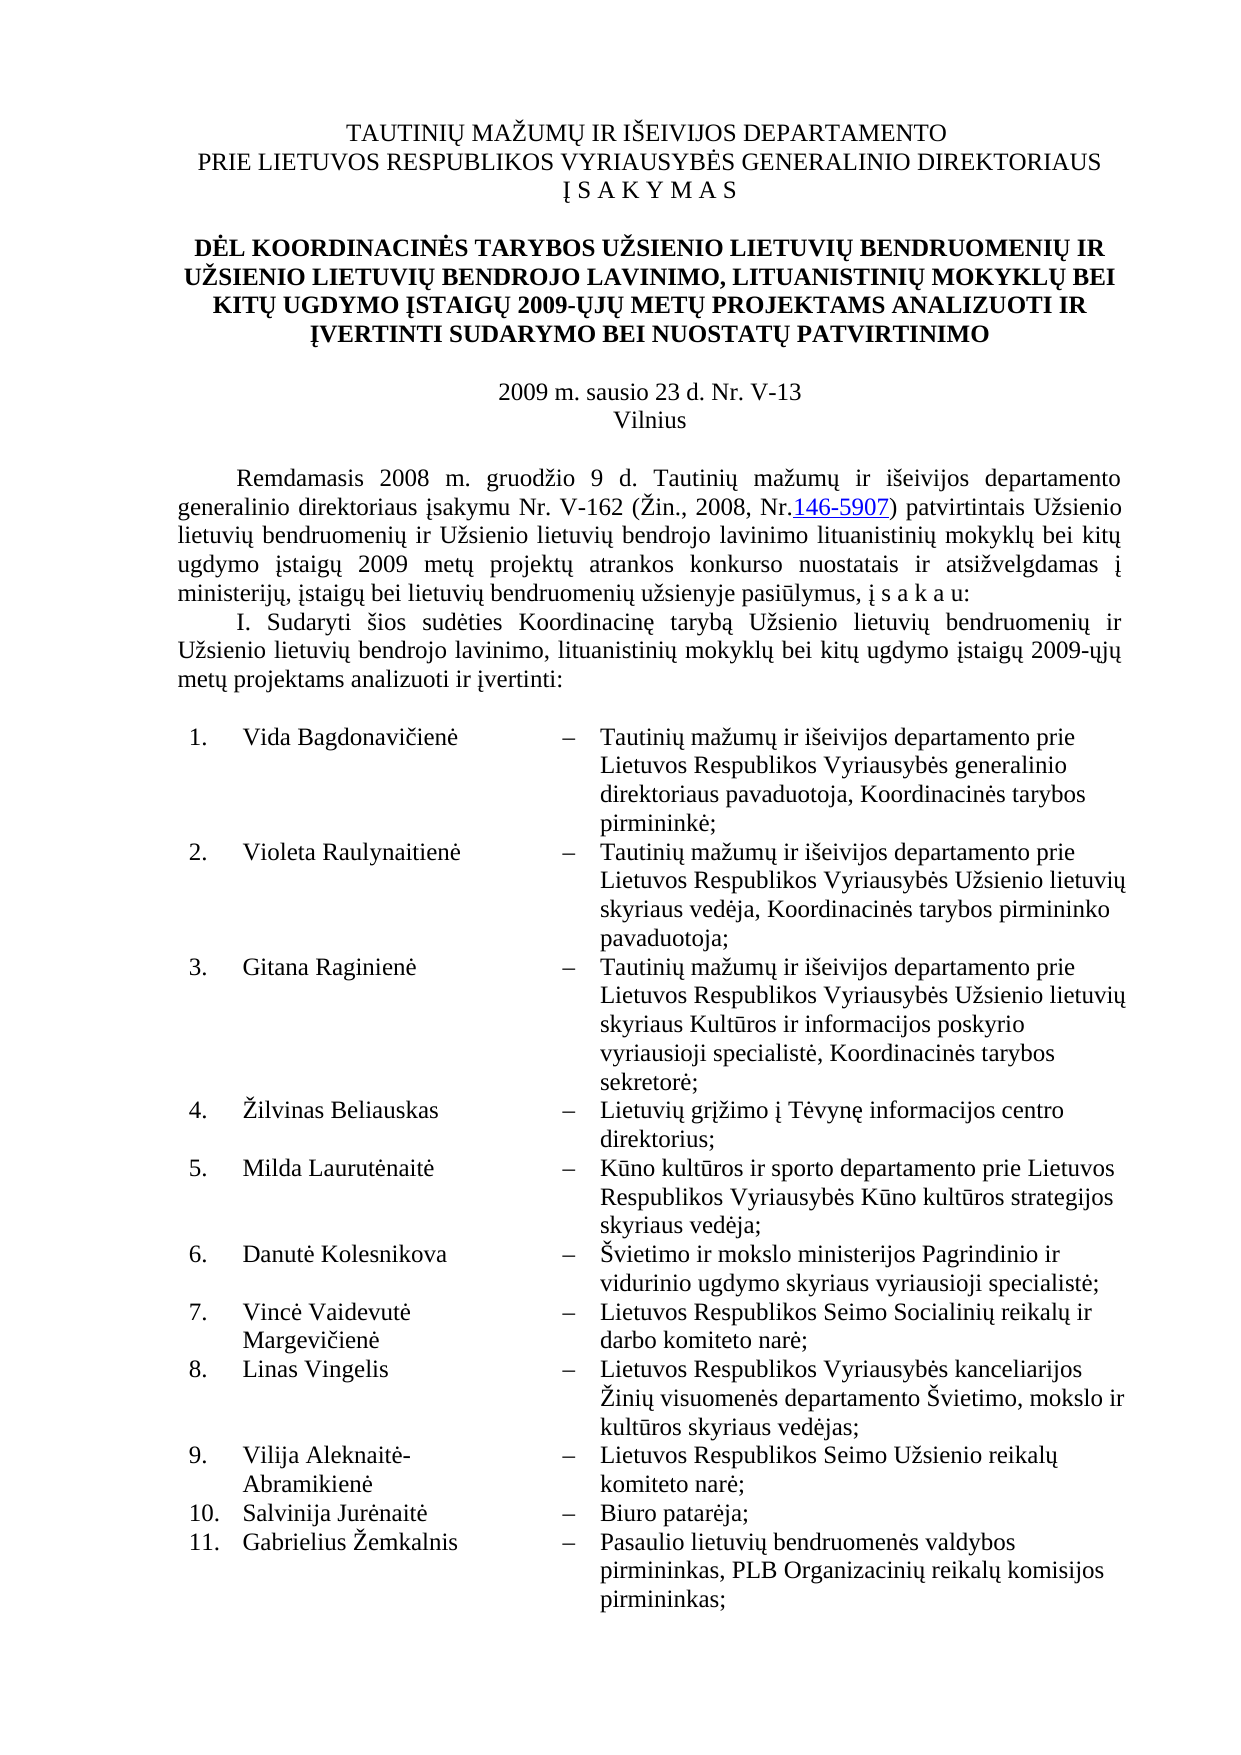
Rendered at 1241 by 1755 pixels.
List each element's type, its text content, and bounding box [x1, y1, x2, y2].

table_cell Gabrielius Žemkalnis [231, 1527, 551, 1613]
table_cell 8. [177, 1354, 231, 1441]
table_cell – [551, 1153, 588, 1239]
table_cell – [551, 1354, 588, 1441]
table_cell Kūno kultūros ir sporto departamento prie Lietuvos Respublikos Vyriausybės Kūno kultūros strategijos skyriaus vedėja; [589, 1153, 1145, 1239]
table_cell Lietuvos Respublikos Vyriausybės kanceliarijos Žinių visuomenės departamento Švietimo, mokslo ir kultūros skyriaus vedėjas; [589, 1354, 1145, 1441]
table_cell Linas Vingelis [231, 1354, 551, 1441]
table_header 1. [177, 722, 231, 837]
table_header Tautinių mažumų ir išeivijos departamento prie Lietuvos Respublikos Vyriausybės generalinio direktoriaus pavaduotoja, Koordinacinės tarybos pirmininkė; [589, 722, 1145, 837]
table_cell – [551, 1498, 588, 1527]
table_cell – [551, 1441, 588, 1498]
table_cell Lietuvių grįžimo į Tėvynę informacijos centro direktorius; [589, 1096, 1145, 1153]
table_cell – [551, 952, 588, 1096]
table_cell Vincė Vaidevutė Margevičienė [231, 1297, 551, 1354]
table_cell Lietuvos Respublikos Seimo Užsienio reikalų komiteto narė; [589, 1441, 1145, 1498]
table_cell 10. [177, 1498, 231, 1527]
text I. Sudaryti šios sudėties Koordinacinę tarybą Užsienio lietuvių bendruomenių ir Užsienio lietuvių bendrojo lavinimo, lituanistinių mokyklų bei kitų ugdymo įstaigų 2009-ųjų metų projektams analizuoti ir įvertinti: [177, 607, 1122, 693]
table_cell – [551, 1527, 588, 1613]
table_cell – [551, 1297, 588, 1354]
table_cell – [551, 837, 588, 952]
table_cell 4. [177, 1096, 231, 1153]
table_cell 2. [177, 837, 231, 952]
table_cell 3. [177, 952, 231, 1096]
table_cell Biuro patarėja; [589, 1498, 1145, 1527]
table_cell Pasaulio lietuvių bendruomenės valdybos pirmininkas, PLB Organizacinių reikalų komisijos pirmininkas; [589, 1527, 1145, 1613]
text TAUTINIŲ MAŽUMŲ IR IŠEIVIJOS DEPARTAMENTO [177, 118, 1122, 147]
table_header – [551, 722, 588, 837]
text ĮSAKYMAS [177, 176, 1122, 204]
table_cell – [551, 1239, 588, 1297]
table_cell Žilvinas Beliauskas [231, 1096, 551, 1153]
text DĖL KOORDINACINĖS TARYBOS UŽSIENIO LIETUVIŲ BENDRUOMENIŲ IR UŽSIENIO LIETUVIŲ BENDROJO LAVINIMO, LITUANISTINIŲ MOKYKLŲ BEI KITŲ UGDYMO ĮSTAIGŲ 2009-ŲJŲ METŲ PROJEKTAMS ANALIZUOTI IR ĮVERTINTI SUDARYMO BEI NUOSTATŲ PATVIRTINIMO [177, 233, 1122, 348]
table_cell Tautinių mažumų ir išeivijos departamento prie Lietuvos Respublikos Vyriausybės Užsienio lietuvių skyriaus Kultūros ir informacijos poskyrio vyriausioji specialistė, Koordinacinės tarybos sekretorė; [589, 952, 1145, 1096]
text PRIE LIETUVOS RESPUBLIKOS VYRIAUSYBĖS GENERALINIO DIREKTORIAUS [177, 147, 1122, 176]
table_cell – [551, 1096, 588, 1153]
table_header Vida Bagdonavičienė [231, 722, 551, 837]
table_cell 11. [177, 1527, 231, 1613]
table_cell 5. [177, 1153, 231, 1239]
text 2009 m. sausio 23 d. Nr. V-13 [177, 377, 1122, 406]
table_cell Gitana Raginienė [231, 952, 551, 1096]
table_cell Tautinių mažumų ir išeivijos departamento prie Lietuvos Respublikos Vyriausybės Užsienio lietuvių skyriaus vedėja, Koordinacinės tarybos pirmininko pavaduotoja; [589, 837, 1145, 952]
table_cell Salvinija Jurėnaitė [231, 1498, 551, 1527]
table_cell 6. [177, 1239, 231, 1297]
table_cell Violeta Raulynaitienė [231, 837, 551, 952]
table_cell Švietimo ir mokslo ministerijos Pagrindinio ir vidurinio ugdymo skyriaus vyriausioji specialistė; [589, 1239, 1145, 1297]
table_cell Lietuvos Respublikos Seimo Socialinių reikalų ir darbo komiteto narė; [589, 1297, 1145, 1354]
table_cell Milda Laurutėnaitė [231, 1153, 551, 1239]
table_cell Vilija Aleknaitė-Abramikienė [231, 1441, 551, 1498]
table_cell Danutė Kolesnikova [231, 1239, 551, 1297]
text Remdamasis 2008 m. gruodžio 9 d. Tautinių mažumų ir išeivijos departamento generalinio direktoriaus įsakymu Nr. V-162 (Žin., 2008, Nr.146-5907) patvirtintais Užsienio lietuvių bendruomenių ir Užsienio lietuvių bendrojo lavinimo lituanistinių mokyklų bei kitų ugdymo įstaigų 2009 metų projektų atrankos konkurso nuostatais ir atsižvelgdamas į ministerijų, įstaigų bei lietuvių bendruomenių užsienyje pasiūlymus, įsakau: [177, 463, 1122, 607]
table_cell 9. [177, 1441, 231, 1498]
table_cell 7. [177, 1297, 231, 1354]
text Vilnius [177, 406, 1122, 434]
